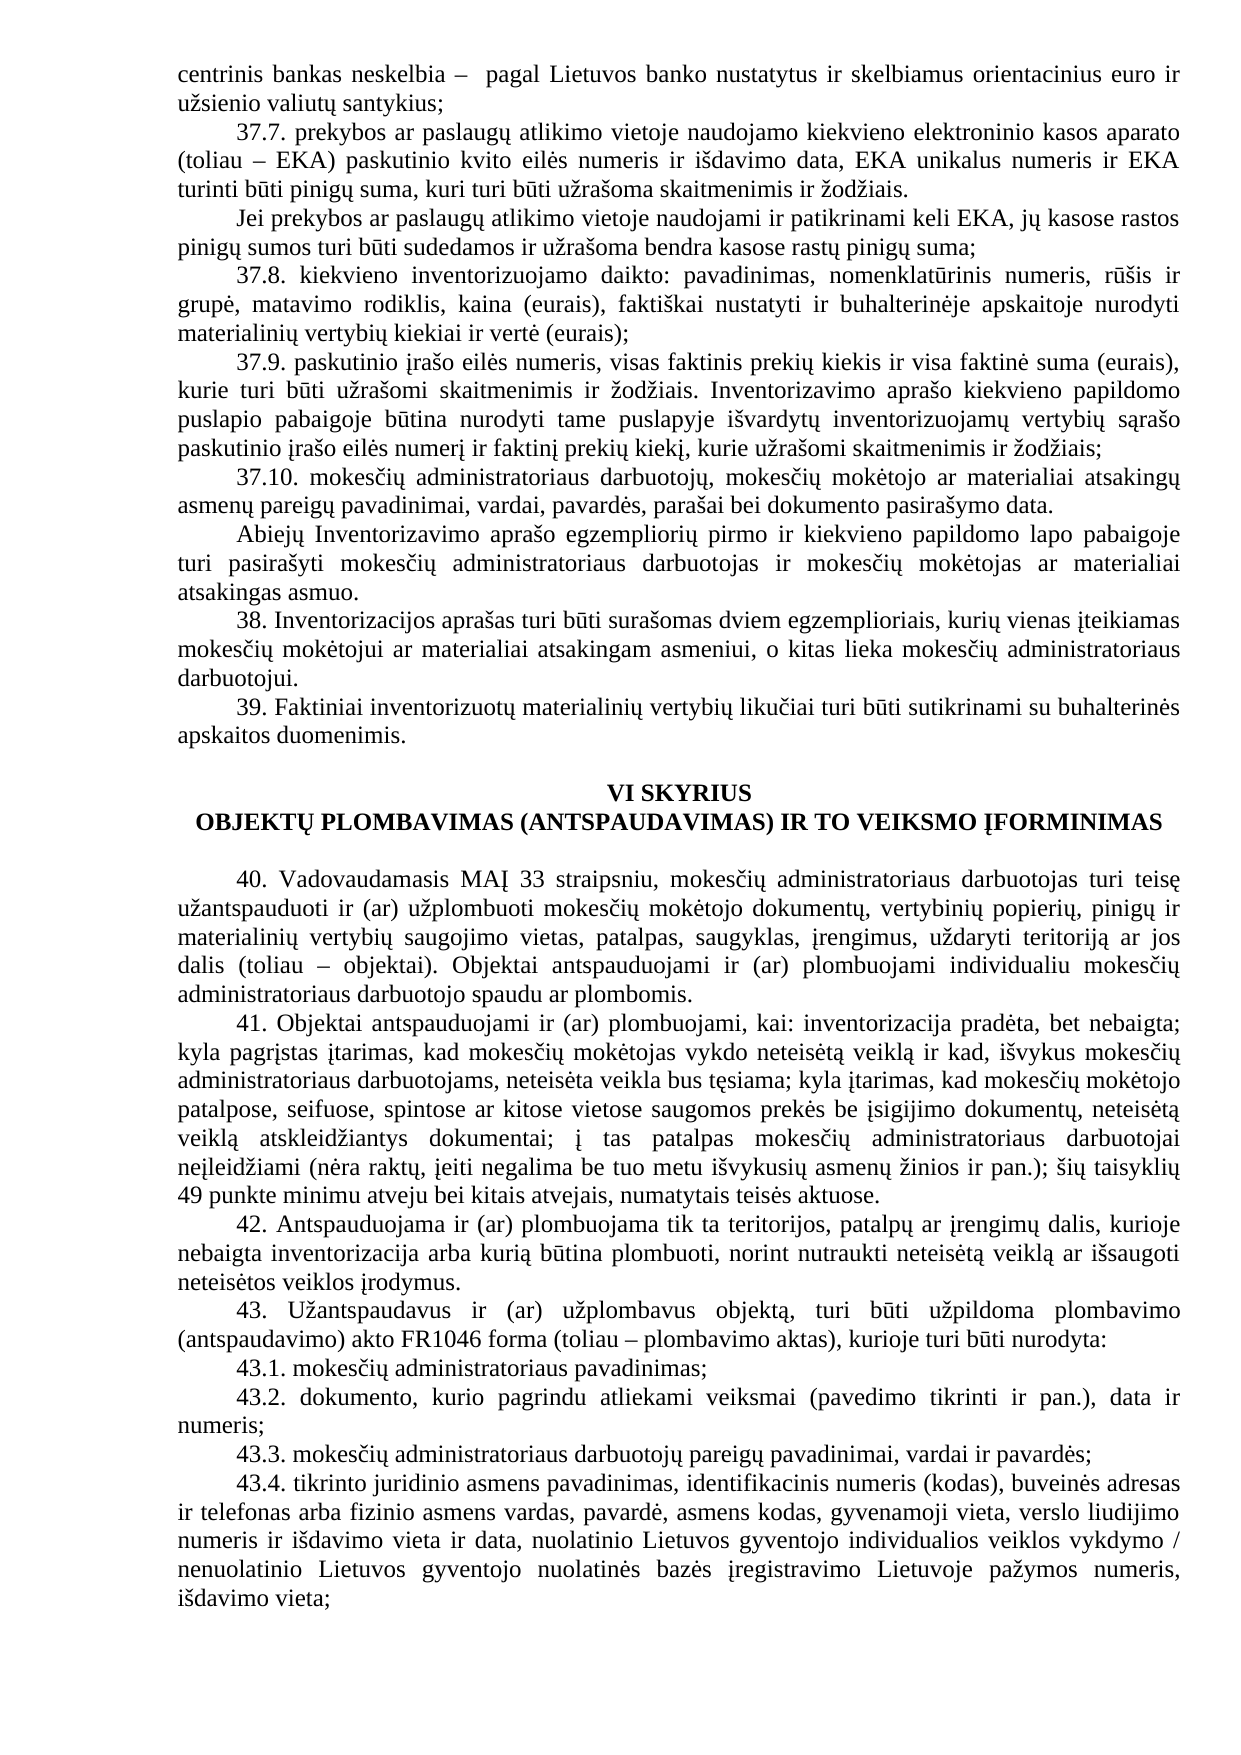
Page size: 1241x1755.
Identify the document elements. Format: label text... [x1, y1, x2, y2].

text 43.1. mokesčių administratoriaus pavadinimas; [177, 1353, 1181, 1382]
text 37.9. paskutinio įrašo eilės numeris, visas faktinis prekių kiekis ir visa faktinė suma (eurais), kurie turi būti užrašomi skaitmenimis ir žodžiais. Inventorizavimo aprašo kiekvieno papildomo puslapio pabaigoje būtina nurodyti tame puslapyje išvardytų inventorizuojamų vertybių sąrašo paskutinio įrašo eilės numerį ir faktinį prekių kiekį, kurie užrašomi skaitmenimis ir žodžiais; [177, 347, 1181, 462]
text 43.3. mokesčių administratoriaus darbuotojų pareigų pavadinimai, vardai ir pavardės; [177, 1439, 1181, 1468]
text 37.7. prekybos ar paslaugų atlikimo vietoje naudojamo kiekvieno elektroninio kasos aparato (toliau – EKA) paskutinio kvito eilės numeris ir išdavimo data, EKA unikalus numeris ir EKA turinti būti pinigų suma, kuri turi būti užrašoma skaitmenimis ir žodžiais. [177, 117, 1181, 203]
text 37.10. mokesčių administratoriaus darbuotojų, mokesčių mokėtojo ar materialiai atsakingų asmenų pareigų pavadinimai, vardai, pavardės, parašai bei dokumento pasirašymo data. [177, 462, 1181, 519]
text 43.4. tikrinto juridinio asmens pavadinimas, identifikacinis numeris (kodas), buveinės adresas ir telefonas arba fizinio asmens vardas, pavardė, asmens kodas, gyvenamoji vieta, verslo liudijimo numeris ir išdavimo vieta ir data, nuolatinio Lietuvos gyventojo individualios veiklos vykdymo / nenuolatinio Lietuvos gyventojo nuolatinės bazės įregistravimo Lietuvoje pažymos numeris, išdavimo vieta; [177, 1468, 1181, 1612]
text 42. Antspauduojama ir (ar) plombuojama tik ta teritorijos, patalpų ar įrengimų dalis, kurioje nebaigta inventorizacija arba kurią būtina plombuoti, norint nutraukti neteisėtą veiklą ar išsaugoti neteisėtos veiklos įrodymus. [177, 1209, 1181, 1295]
text 41. Objektai antspauduojami ir (ar) plombuojami, kai: inventorizacija pradėta, bet nebaigta; kyla pagrįstas įtarimas, kad mokesčių mokėtojas vykdo neteisėtą veiklą ir kad, išvykus mokesčių administratoriaus darbuotojams, neteisėta veikla bus tęsiama; kyla įtarimas, kad mokesčių mokėtojo patalpose, seifuose, spintose ar kitose vietose saugomos prekės be įsigijimo dokumentų, neteisėtą veiklą atskleidžiantys dokumentai; į tas patalpas mokesčių administratoriaus darbuotojai neįleidžiami (nėra raktų, įeiti negalima be tuo metu išvykusių asmenų žinios ir pan.); šių taisyklių 49 punkte minimu atveju bei kitais atvejais, numatytais teisės aktuose. [177, 1008, 1181, 1209]
text 37.8. kiekvieno inventorizuojamo daikto: pavadinimas, nomenklatūrinis numeris, rūšis ir grupė, matavimo rodiklis, kaina (eurais), faktiškai nustatyti ir buhalterinėje apskaitoje nurodyti materialinių vertybių kiekiai ir vertė (eurais); [177, 260, 1181, 347]
text 40. Vadovaudamasis MAĮ 33 straipsniu, mokesčių administratoriaus darbuotojas turi teisę užantspauduoti ir (ar) užplombuoti mokesčių mokėtojo dokumentų, vertybinių popierių, pinigų ir materialinių vertybių saugojimo vietas, patalpas, saugyklas, įrengimus, uždaryti teritoriją ar jos dalis (toliau – objektai). Objektai antspauduojami ir (ar) plombuojami individualiu mokesčių administratoriaus darbuotojo spaudu ar plombomis. [177, 864, 1181, 1008]
text centrinis bankas neskelbia – pagal Lietuvos banko nustatytus ir skelbiamus orientacinius euro ir užsienio valiutų santykius; [177, 59, 1181, 117]
text 39. Faktiniai inventorizuotų materialinių vertybių likučiai turi būti sutikrinami su buhalterinės apskaitos duomenimis. [177, 692, 1181, 749]
text OBJEKTŲ PLOMBAVIMAS (ANTSPAUDAVIMAS) IR TO VEIKSMO ĮFORMINIMAS [177, 807, 1181, 835]
text 43. Užantspaudavus ir (ar) užplombavus objektą, turi būti užpildoma plombavimo (antspaudavimo) akto FR1046 forma (toliau – plombavimo aktas), kurioje turi būti nurodyta: [177, 1295, 1181, 1353]
text VI SKYRIUS [177, 778, 1181, 807]
text 38. Inventorizacijos aprašas turi būti surašomas dviem egzemplioriais, kurių vienas įteikiamas mokesčių mokėtojui ar materialiai atsakingam asmeniui, o kitas lieka mokesčių administratoriaus darbuotojui. [177, 605, 1181, 692]
text 43.2. dokumento, kurio pagrindu atliekami veiksmai (pavedimo tikrinti ir pan.), data ir numeris; [177, 1382, 1181, 1439]
text Abiejų Inventorizavimo aprašo egzempliorių pirmo ir kiekvieno papildomo lapo pabaigoje turi pasirašyti mokesčių administratoriaus darbuotojas ir mokesčių mokėtojas ar materialiai atsakingas asmuo. [177, 519, 1181, 605]
text Jei prekybos ar paslaugų atlikimo vietoje naudojami ir patikrinami keli EKA, jų kasose rastos pinigų sumos turi būti sudedamos ir užrašoma bendra kasose rastų pinigų suma; [177, 203, 1181, 260]
